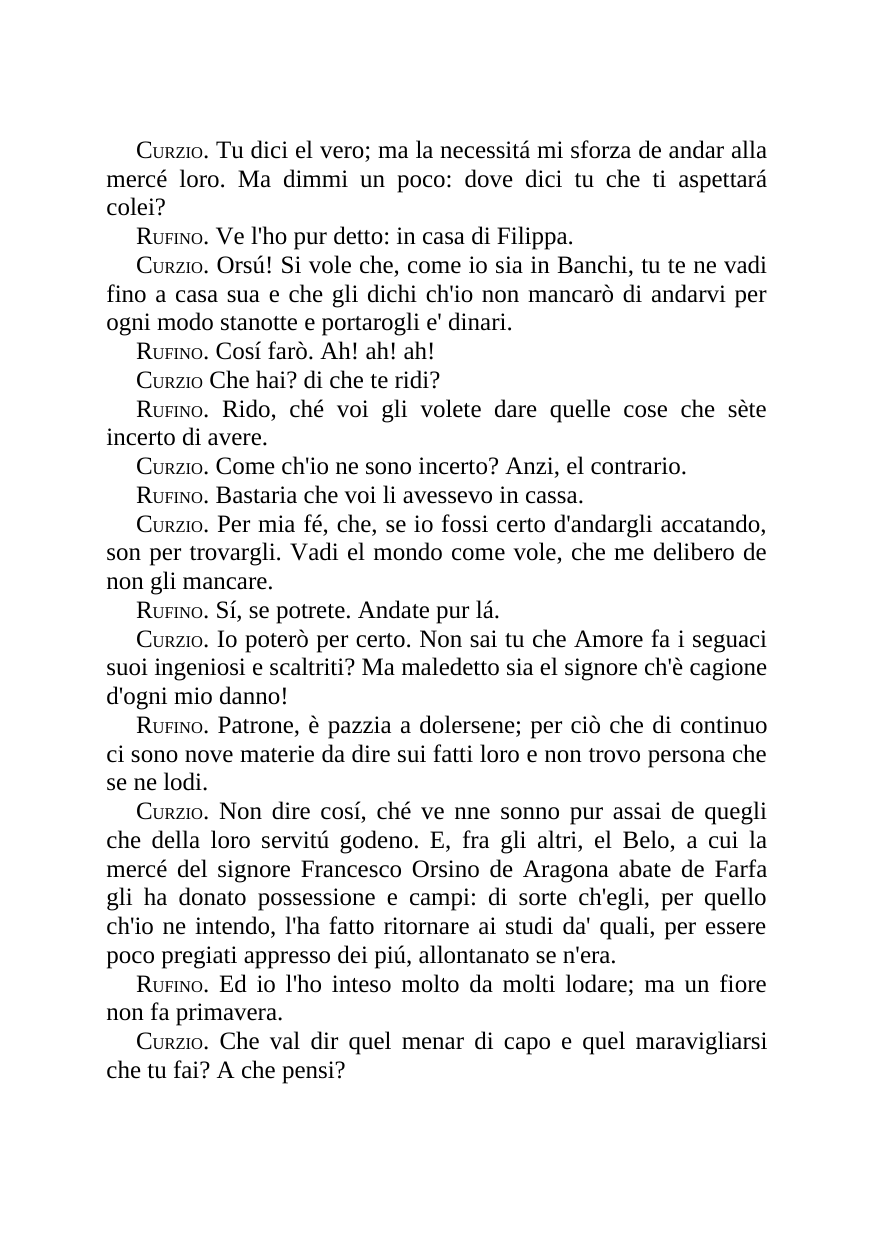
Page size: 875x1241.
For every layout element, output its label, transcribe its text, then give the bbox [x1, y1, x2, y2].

text Rufino. Bastaria che voi li avessevo in cassa. [106, 480, 768, 509]
text Curzio. Non dire cosí, ché ve nne sonno pur assai de quegli che della loro servitú godeno. E, fra gli altri, el Belo, a cui la mercé del signore Francesco Orsino de Aragona abate de Farfa gli ha donato possessione e campi: di sorte ch'egli, per quello ch'io ne intendo, l'ha fatto ritornare ai studi da' quali, per essere poco pregiati appresso dei piú, allontanato se n'era. [106, 796, 768, 969]
text Rufino. Ve l'ho pur detto: in casa di Filippa. [106, 221, 768, 250]
text Curzio Che hai? di che te ridi? [106, 365, 768, 394]
text Curzio. Per mia fé, che, se io fossi certo d'andargli accatando, son per trovargli. Vadi el mondo come vole, che me delibero de non gli mancare. [106, 509, 768, 595]
text Curzio. Io poterò per certo. Non sai tu che Amore fa i seguaci suoi ingeniosi e scaltriti? Ma maledetto sia el signore ch'è cagione d'ogni mio danno! [106, 624, 768, 710]
text Rufino. Patrone, è pazzia a dolersene; per ciò che di continuo ci sono nove materie da dire sui fatti loro e non trovo persona che se ne lodi. [106, 710, 768, 796]
text Rufino. Ed io l'ho inteso molto da molti lodare; ma un fiore non fa primavera. [106, 969, 768, 1026]
text Curzio. Come ch'io ne sono incerto? Anzi, el contrario. [106, 451, 768, 480]
text Rufino. Cosí farò. Ah! ah! ah! [106, 336, 768, 365]
text Rufino. Rido, ché voi gli volete dare quelle cose che sète incerto di avere. [106, 394, 768, 451]
text Curzio. Tu dici el vero; ma la necessitá mi sforza de andar alla mercé loro. Ma dimmi un poco: dove dici tu che ti aspettará colei? [106, 135, 768, 221]
text Curzio. Che val dir quel menar di capo e quel maravigliarsi che tu fai? A che pensi? [106, 1026, 768, 1084]
text Rufino. Sí, se potrete. Andate pur lá. [106, 595, 768, 624]
text Curzio. Orsú! Si vole che, come io sia in Banchi, tu te ne vadi fino a casa sua e che gli dichi ch'io non mancarò di andarvi per ogni modo stanotte e portarogli e' dinari. [106, 250, 768, 336]
